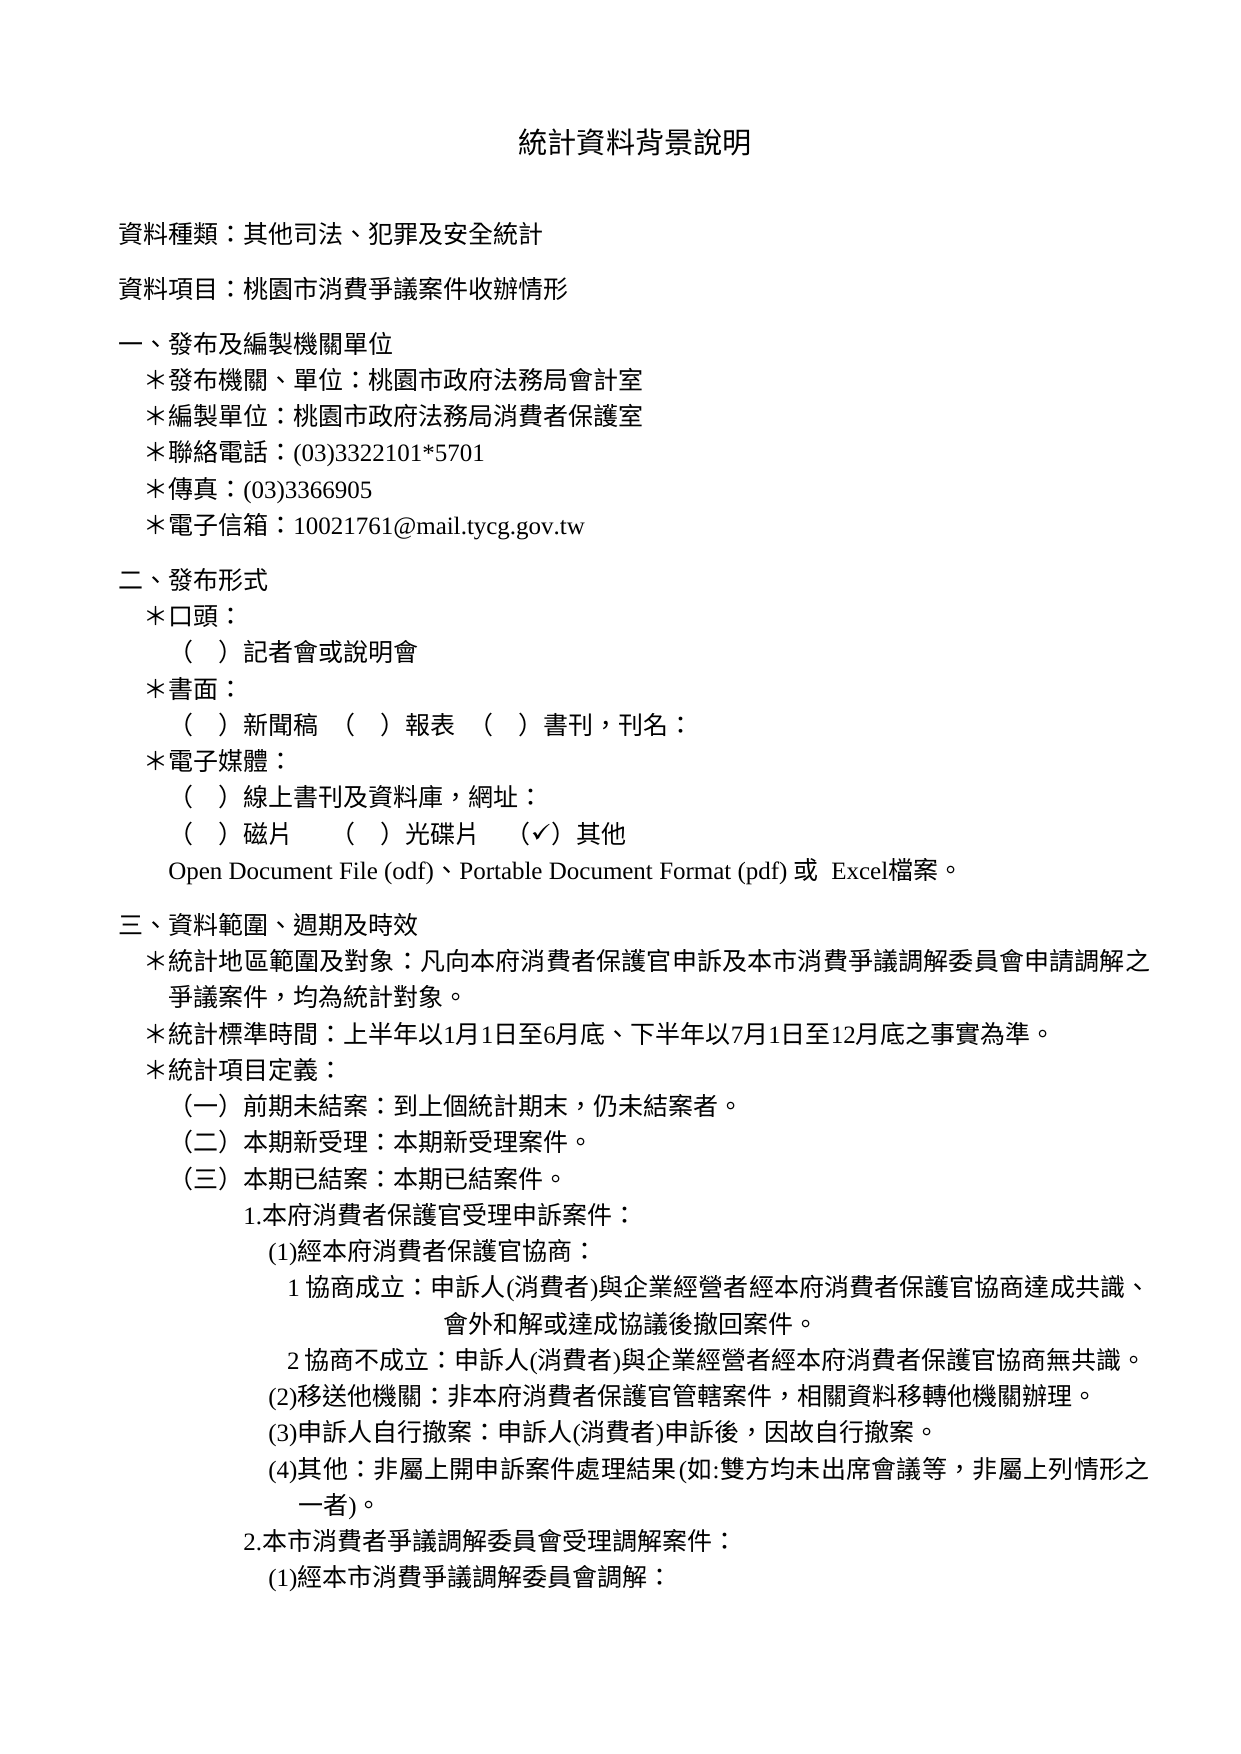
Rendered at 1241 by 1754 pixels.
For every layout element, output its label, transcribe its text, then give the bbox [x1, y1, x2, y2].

text （ ）磁片 （ ）光碟片 （）其他 [168, 814, 1152, 850]
text ＊編製單位：桃園市政府法務局消費者保護室 [143, 397, 1152, 433]
text ＊聯絡電話：(03)3322101*5701 [143, 433, 1152, 469]
text (1)經本市消費爭議調解委員會調解： [268, 1558, 1152, 1594]
text （一）前期未結案：到上個統計期末，仍未結案者。 [168, 1087, 1152, 1123]
text 二、發布形式 [118, 560, 1152, 597]
text ＊統計地區範圍及對象：凡向本府消費者保護官申訴及本市消費爭議調解委員會申請調解之爭議案件，均為統計對象。 [143, 942, 1152, 1014]
text ＊書面： [143, 669, 1152, 705]
text （三）本期已結案：本期已結案件。 [168, 1159, 1152, 1195]
text ＊電子媒體： [143, 742, 1152, 778]
text 一、發布及編製機關單位 [118, 324, 1152, 360]
text 2.本市消費者爭議調解委員會受理調解案件： [218, 1522, 1152, 1558]
text (1)經本府消費者保護官協商： [268, 1232, 1152, 1268]
text 統計資料背景說明 [118, 119, 1152, 162]
text 資料種類：其他司法、犯罪及安全統計 [118, 214, 1152, 250]
text ＊統計項目定義： [143, 1050, 1152, 1087]
text （二）本期新受理：本期新受理案件。 [168, 1123, 1152, 1159]
text （ ）線上書刊及資料庫，網址： [168, 778, 1152, 814]
text Open Document File (odf)、Portable Document Format (pdf) 或 Excel檔案。 [168, 850, 1152, 887]
text 三、資料範圍、週期及時效 [118, 905, 1152, 942]
text 1.本府消費者保護官受理申訴案件： [218, 1195, 1152, 1232]
text ＊口頭： [143, 597, 1152, 633]
text ＊電子信箱：10021761@mail.tycg.gov.tw [143, 505, 1152, 542]
text (3)申訴人自行撤案：申訴人(消費者)申訴後，因故自行撤案。 [268, 1413, 1152, 1449]
text 資料項目：桃園市消費爭議案件收辦情形 [118, 269, 1152, 305]
text ＊發布機關、單位：桃園市政府法務局會計室 [143, 360, 1152, 397]
text ＊統計標準時間：上半年以1月1日至6月底、下半年以7月1日至12月底之事實為準。 [143, 1014, 1152, 1050]
text （ ）記者會或說明會 [168, 633, 1152, 669]
text 1協商成立：申訴人(消費者)與企業經營者經本府消費者保護官協商達成共識、會外和解或達成協議後撤回案件。 [268, 1268, 1152, 1340]
text (4)其他：非屬上開申訴案件處理結果(如:雙方均未出席會議等，非屬上列情形之一者)。 [268, 1449, 1152, 1522]
text （ ）新聞稿 （ ）報表 （ ）書刊，刊名： [168, 705, 1152, 742]
text ＊傳真：(03)3366905 [143, 469, 1152, 505]
text 2協商不成立：申訴人(消費者)與企業經營者經本府消費者保護官協商無共識。 [268, 1340, 1152, 1377]
text (2)移送他機關：非本府消費者保護官管轄案件，相關資料移轉他機關辦理。 [268, 1377, 1152, 1413]
